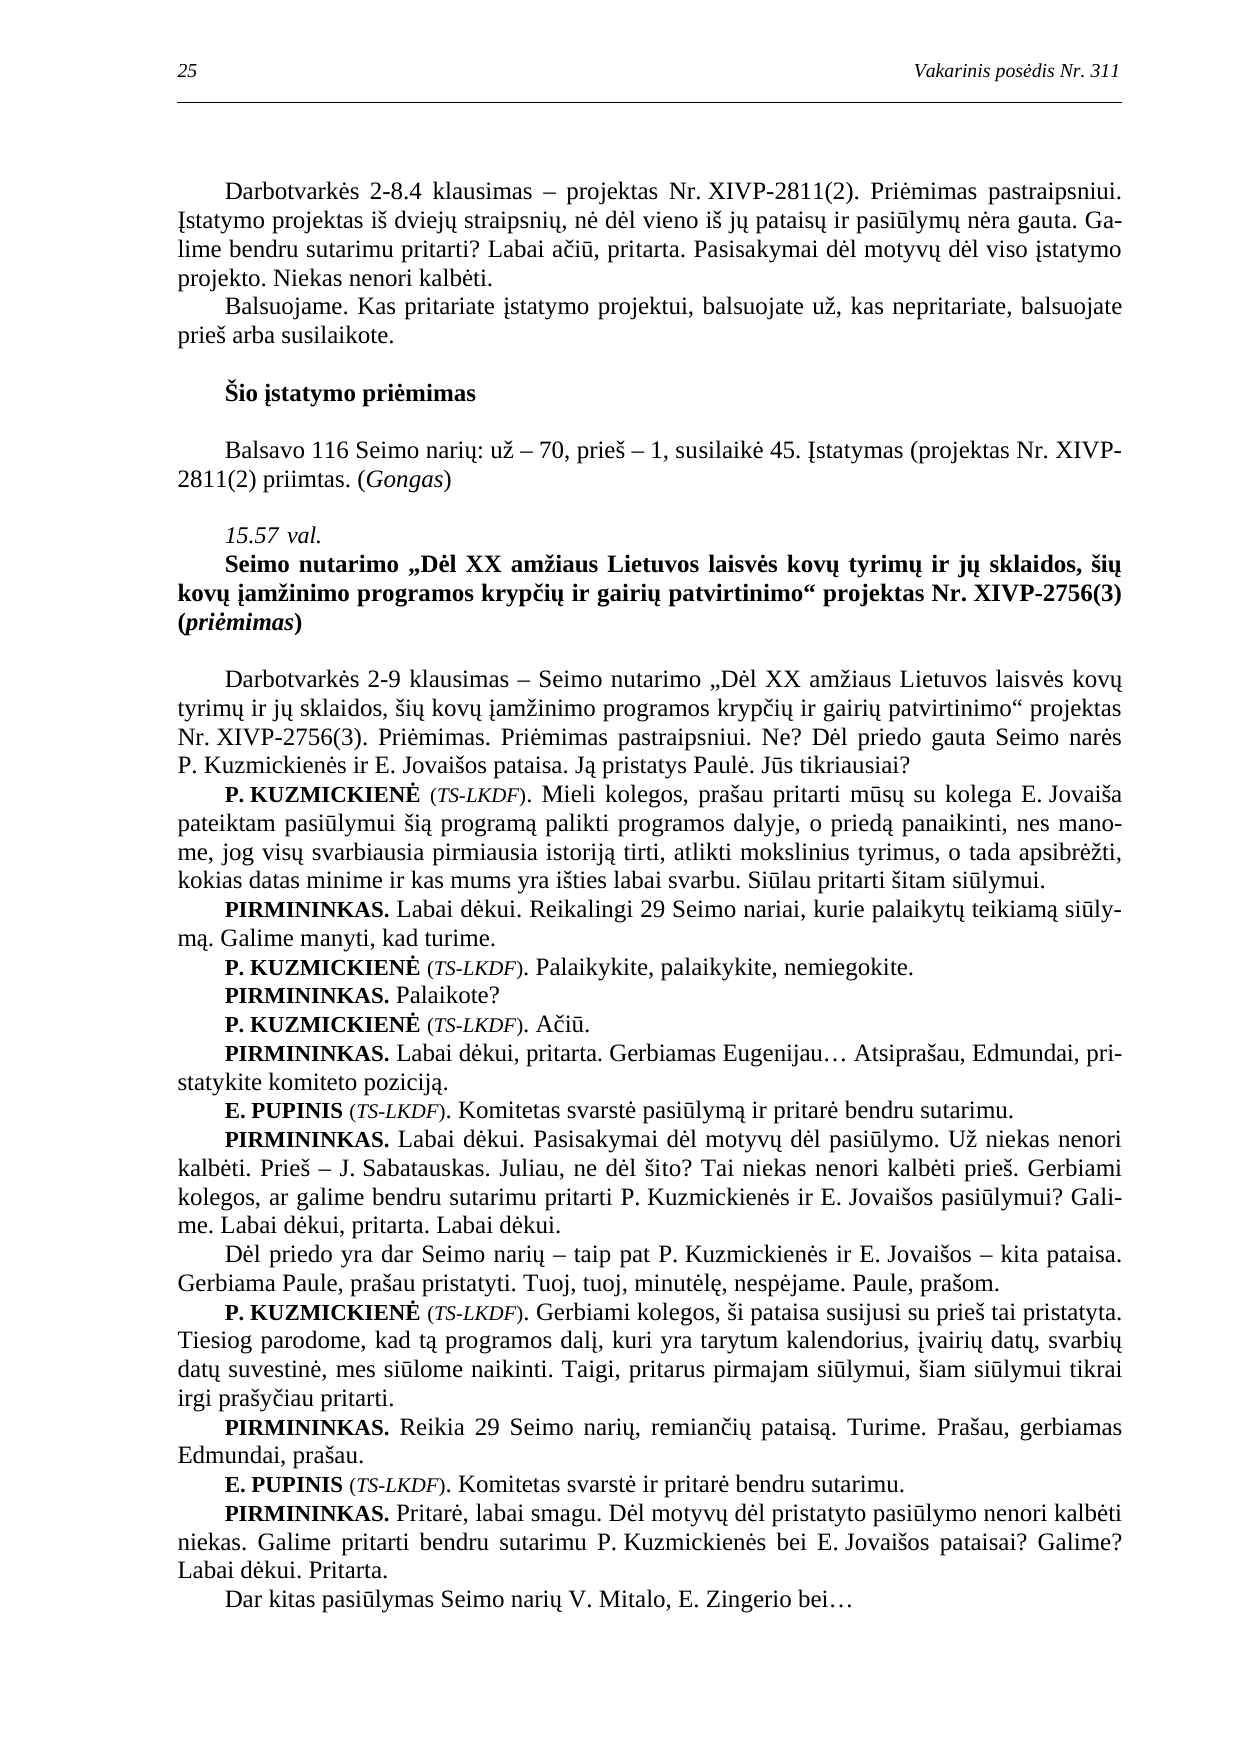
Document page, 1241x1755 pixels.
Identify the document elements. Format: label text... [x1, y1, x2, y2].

text 15.57 val. [224, 521, 1122, 549]
text Dar ki­tas pa­siū­ly­mas Sei­mo na­rių V. Mi­ta­lo, E. Zin­ge­rio bei… [177, 1584, 1122, 1613]
text Bal­suo­ja­me. Kas pri­ta­ria­te įsta­ty­mo pro­jek­tui, bal­suo­ja­te už, kas ne­pri­ta­ria­te, bal­suo­ja­te prieš ar­ba su­si­lai­ko­te. [177, 291, 1122, 349]
text Dar­bo­tvarkės 2-9 klau­si­mas – Sei­mo nu­ta­ri­mo „Dėl XX am­žiaus Lie­tu­vos lais­vės ko­vų ty­ri­mų ir jų sklai­dos, šių ko­vų įam­ži­ni­mo pro­gra­mos kryp­čių ir gai­rių pa­tvir­ti­ni­mo“ pro­jek­tas Nr. XIVP-2756(3). Pri­ėmi­mas. Pri­ėmi­mas pa­straips­niui. Ne? Dėl prie­do gau­ta Sei­mo na­rės P. Kuz­mic­kie­nės ir E. Jo­vai­šos pa­tai­sa. Ją pri­sta­tys Pau­lė. Jūs tik­riau­siai? [177, 664, 1122, 779]
text PIRMININKAS. La­bai dė­kui. Pa­si­sa­ky­mai dėl mo­ty­vų dėl pa­siū­ly­mo. Už nie­kas ne­no­ri kal­bė­ti. Prieš – J. Sa­ba­taus­kas. Ju­liau, ne dėl ši­to? Tai nie­kas ne­no­ri kal­bė­ti prieš. Ger­bia­mi ko­le­gos, ar ga­li­me ben­dru su­ta­ri­mu pri­tar­ti P. Kuz­mic­kie­nės ir E. Jo­vai­šos pa­siū­ly­mui? Ga­li­me. La­bai dė­kui, pri­tar­ta. La­bai dė­kui. [177, 1124, 1122, 1239]
text PIRMININKAS. La­bai dė­kui, pri­tar­ta. Ger­bia­mas Eu­ge­ni­jau… At­si­pra­šau, Ed­mun­dai, pri­sta­ty­ki­te ko­mi­te­to po­zi­ci­ją. [177, 1038, 1122, 1095]
text P. KUZMICKIENĖ (TS-LKDF). Ger­bia­mi ko­le­gos, ši pa­tai­sa su­si­ju­si su prieš tai pri­sta­ty­ta. Tie­siog pa­ro­do­me, kad tą pro­gra­mos da­lį, ku­ri yra ta­ry­tum ka­len­do­rius, įvai­rių da­tų, svar­bių da­tų su­ves­ti­nė, mes siū­lo­me nai­kin­ti. Tai­gi, pri­ta­rus pir­ma­jam siū­ly­mui, šiam siū­ly­mui tik­rai ir­gi pra­šy­čiau pri­tar­ti. [177, 1297, 1122, 1412]
text P. KUZMICKIENĖ (TS-LKDF). Ačiū. [177, 1009, 1122, 1038]
text Sei­mo nu­ta­ri­mo „Dėl XX am­žiaus Lie­tu­vos lais­vės ko­vų ty­ri­mų ir jų sklai­dos, šių ko­vų įam­ži­ni­mo pro­gra­mos kryp­čių ir gai­rių pa­tvir­ti­ni­mo“ pro­jek­tas Nr. XIVP-2756(3) (pri­ėmi­mas) [177, 549, 1122, 635]
text PIRMININKAS. Pa­lai­ko­te? [177, 980, 1122, 1009]
text E. PUPINIS (TS-LKDF). Ko­mi­te­tas svars­tė ir pri­ta­rė ben­dru su­ta­ri­mu. [177, 1469, 1122, 1498]
text Dar­bo­tvarkės 2-8.4 klau­si­mas – pro­jek­tas Nr. XIVP-2811(2). Pri­ėmi­mas pa­straips­niui. Įsta­ty­mo pro­jek­tas iš dvie­jų straips­nių, nė dėl vie­no iš jų pa­tai­sų ir pa­siū­ly­mų nė­ra gau­ta. Ga­li­me ben­dru su­ta­ri­mu pri­tar­ti? La­bai ačiū, pri­tar­ta. Pa­si­sa­ky­mai dėl mo­ty­vų dėl vi­so įsta­ty­mo pro­jek­to. Nie­kas ne­no­ri kal­bė­ti. [177, 176, 1122, 291]
text Dėl prie­do yra dar Sei­mo na­rių – taip pat P. Kuz­mic­kie­nės ir E. Jo­vai­šos – ki­ta pa­tai­sa. Ger­bia­ma Pau­le, pra­šau pri­sta­ty­ti. Tuoj, tuoj, mi­nu­tė­lę, ne­spė­ja­me. Pau­le, pra­šom. [177, 1239, 1122, 1297]
text PIRMININKAS. Rei­kia 29 Sei­mo na­rių, re­mian­čių pa­tai­są. Tu­ri­me. Pra­šau, ger­bia­mas Ed­mun­dai, pra­šau. [177, 1412, 1122, 1469]
text P. KUZMICKIENĖ (TS-LKDF). Pa­lai­ky­ki­te, pa­lai­ky­ki­te, ne­mie­go­ki­te. [177, 952, 1122, 980]
text Bal­sa­vo 116 Sei­mo na­rių: už – 70, prieš – 1, su­si­lai­kė 45. Įsta­ty­mas (pro­jek­tas Nr. XIVP-2811(2) pri­im­tas. (Gon­gas) [177, 435, 1122, 493]
text Šio įsta­ty­mo pri­ėmi­mas [177, 378, 1122, 406]
text PIRMININKAS. La­bai dė­kui. Rei­ka­lin­gi 29 Sei­mo na­riai, ku­rie pa­lai­ky­tų tei­kia­mą siū­ly­mą. Ga­li­me ma­ny­ti, kad tu­ri­me. [177, 894, 1122, 952]
text PIRMININKAS. Pri­ta­rė, la­bai sma­gu. Dėl mo­ty­vų dėl pri­sta­ty­to pa­siū­ly­mo ne­no­ri kal­bė­ti nie­kas. Ga­li­me pri­tar­ti ben­dru su­ta­ri­mu P. Kuz­mic­kie­nės bei E. Jo­vai­šos pa­tai­sai? Ga­li­me? La­bai dė­kui. Pri­tar­ta. [177, 1498, 1122, 1584]
text E. PUPINIS (TS-LKDF). Ko­mi­te­tas svars­tė pa­siū­ly­mą ir pri­ta­rė ben­dru su­ta­ri­mu. [177, 1095, 1122, 1124]
text P. KUZMICKIENĖ (TS-LKDF). Mie­li ko­le­gos, pra­šau pri­tar­ti mū­sų su ko­le­ga E. Jo­vai­ša pa­teik­tam pa­siū­ly­mui šią pro­gra­mą pa­lik­ti pro­gra­mos da­ly­je, o prie­dą pa­nai­kin­ti, nes ma­no­me, jog vi­sų svar­biau­sia pir­miau­sia is­to­ri­ją tir­ti, at­lik­ti moks­li­nius ty­ri­mus, o ta­da ap­si­brėž­ti, ko­kias da­tas mi­ni­me ir kas mums yra iš­ties la­bai svar­bu. Siū­lau pri­tar­ti ši­tam siū­ly­mui. [177, 779, 1122, 894]
